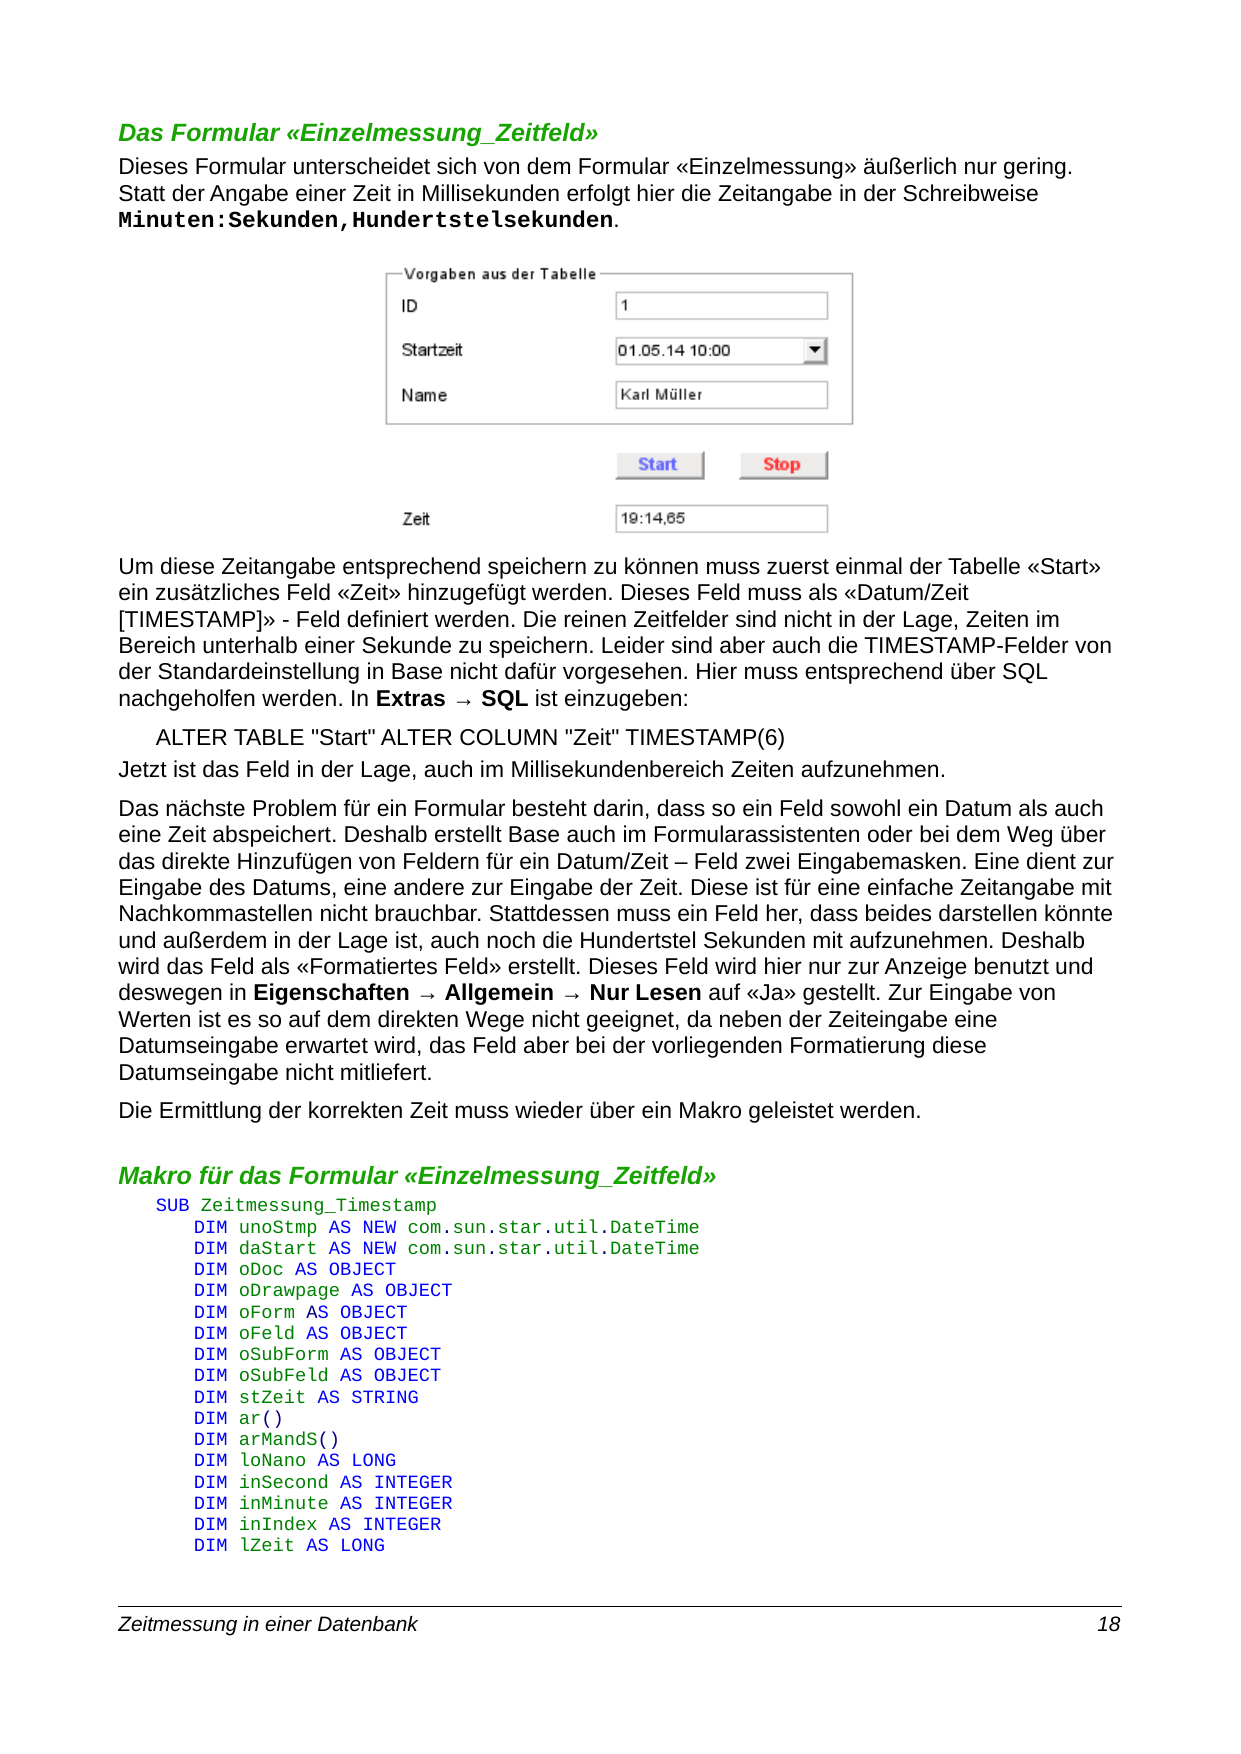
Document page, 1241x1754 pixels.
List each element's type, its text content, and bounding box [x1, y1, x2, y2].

text Um diese Zeitangabe entsprechend speichern zu können muss zuerst einmal der Tabelle «Start» ein zusätzliches Feld «Zeit» hinzugefügt werden. Dieses Feld muss als «Datum/Zeit [TIMESTAMP]» - Feld definiert werden. Die reinen Zeitfelder sind nicht in der Lage, Zeiten im Bereich unterhalb einer Sekunde zu speichern. Leider sind aber auch die TIMESTAMP-Felder von der Standardeinstellung in Base nicht dafür vorgesehen. Hier muss entsprechend über SQL nachgeholfen werden. In Extras → SQL ist einzugeben: [118, 553, 1122, 711]
text Jetzt ist das Feld in der Lage, auch im Millisekundenbereich Zeiten aufzunehmen. [118, 756, 1122, 782]
text DIM oDoc AS OBJECT [156, 1260, 1122, 1281]
text DIM oDrawpage AS OBJECT [156, 1281, 1122, 1302]
text DIM loNano AS LONG [156, 1451, 1122, 1472]
text DIM daStart AS NEW com.sun.star.util.DateTime [156, 1239, 1122, 1260]
text DIM oSubForm AS OBJECT [156, 1345, 1122, 1366]
text ALTER TABLE "Start" ALTER COLUMN "Zeit" TIMESTAMP(6) [156, 723, 1122, 750]
text DIM arMandS() [156, 1430, 1122, 1451]
text DIM stZeit AS STRING [156, 1387, 1122, 1409]
text DIM oSubFeld AS OBJECT [156, 1366, 1122, 1387]
subtitle Makro für das Formular «Einzelmessung_Zeitfeld» [118, 1161, 1122, 1190]
text DIM inIndex AS INTEGER [156, 1515, 1122, 1536]
text DIM unoStmp AS NEW com.sun.star.util.DateTime [156, 1217, 1122, 1239]
text DIM ar() [156, 1409, 1122, 1430]
text DIM lZeit AS LONG [156, 1536, 1122, 1557]
text DIM oFeld AS OBJECT [156, 1324, 1122, 1345]
text Das nächste Problem für ein Formular besteht darin, dass so ein Feld sowohl ein Datum als auch eine Zeit abspeichert. Deshalb erstellt Base auch im Formularassistenten oder bei dem Weg über das direkte Hinzufügen von Feldern für ein Datum/Zeit – Feld zwei Eingabemasken. Eine dient zur Eingabe des Datums, eine andere zur Eingabe der Zeit. Diese ist für eine einfache Zeitangabe mit Nachkommastellen nicht brauchbar. Stattdessen muss ein Feld her, dass beides darstellen könnte und außerdem in der Lage ist, auch noch die Hundertstel Sekunden mit aufzunehmen. Deshalb wird das Feld als «Formatiertes Feld» erstellt. Dieses Feld wird hier nur zur Anzeige benutzt und deswegen in Eigenschaften → Allgemein → Nur Lesen auf «Ja» gestellt. Zur Eingabe von Werten ist es so auf dem direkten Wege nicht geeignet, da neben der Zeiteingabe eine Datumseingabe erwartet wird, das Feld aber bei der vorliegenden Formatierung diese Datumseingabe nicht mitliefert. [118, 795, 1122, 1085]
text Dieses Formular unterscheidet sich von dem Formular «Einzelmessung» äußerlich nur gering. Statt der Angabe einer Zeit in Millisekunden erfolgt hier die Zeitangabe in der Schreibweise Minuten:Sekunden,Hundertstelsekunden. [118, 153, 1122, 234]
picture [378, 259, 863, 541]
text DIM oForm AS OBJECT [156, 1302, 1122, 1324]
text DIM inMinute AS INTEGER [156, 1494, 1122, 1515]
text DIM inSecond AS INTEGER [156, 1472, 1122, 1494]
text SUB Zeitmessung_Timestamp [156, 1196, 1122, 1217]
subtitle Das Formular «Einzelmessung_Zeitfeld» [118, 118, 1122, 147]
text Die Ermittlung der korrekten Zeit muss wieder über ein Makro geleistet werden. [118, 1097, 1122, 1124]
